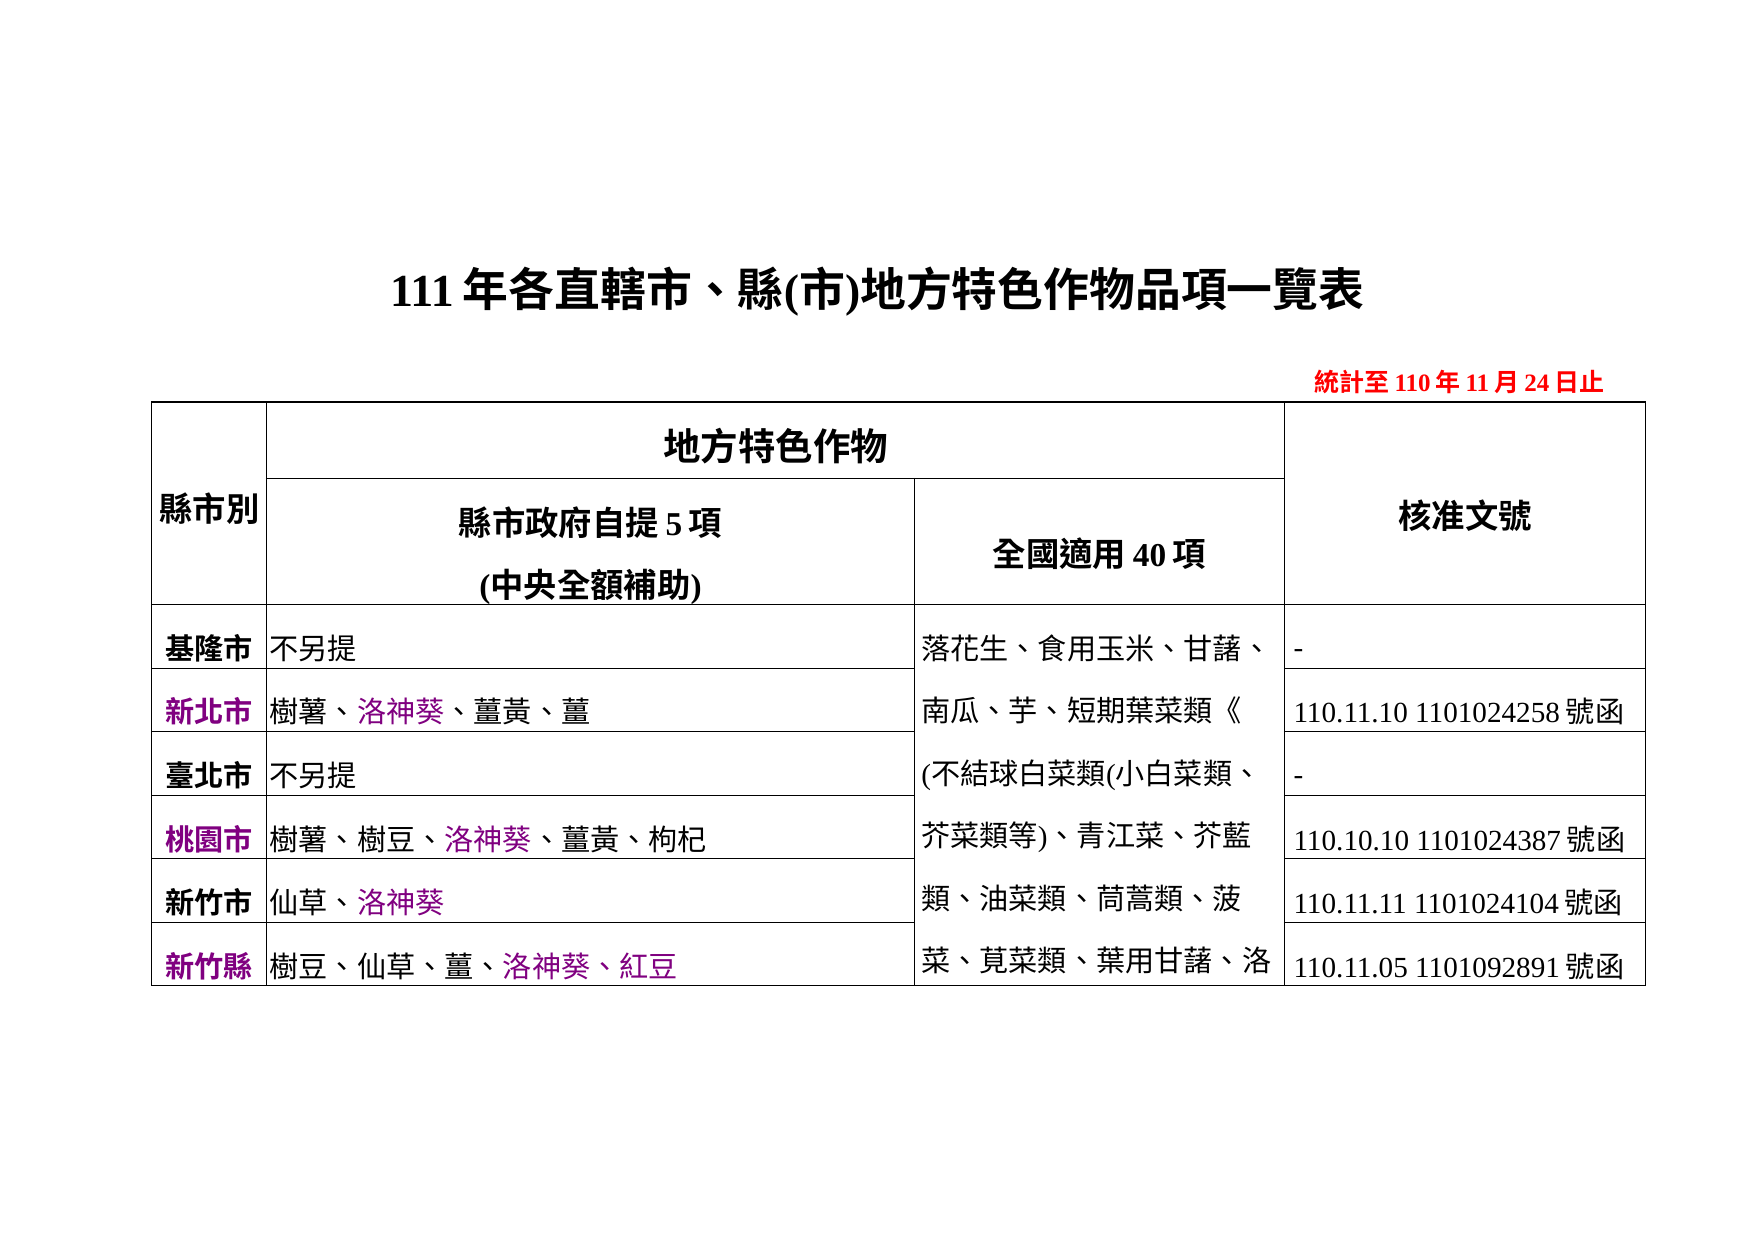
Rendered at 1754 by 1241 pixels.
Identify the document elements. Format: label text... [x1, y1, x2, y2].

table_cell 全國適用40項 [915, 479, 1284, 604]
table_cell 新竹縣 [152, 923, 266, 985]
table_cell 樹薯、洛神葵、薑黃、薑 [267, 669, 914, 731]
table_cell 110.11.05 1101092891號函 [1285, 923, 1645, 985]
table_cell 仙草、洛神葵 [267, 859, 914, 922]
table_cell 落花生、食用玉米、甘藷、南瓜、芋、短期葉菜類《 (不結球白菜類(小白菜類、芥菜類等)、青江菜、芥藍類、油菜類、茼蒿類、菠菜、莧菜類、葉用甘藷、洛 [915, 605, 1284, 985]
table_cell 不另提 [267, 732, 914, 794]
table_cell 新竹市 [152, 859, 266, 922]
table_cell 110.11.10 1101024258號函 [1285, 669, 1645, 731]
table_header 地方特色作物 [267, 403, 1284, 478]
table_cell 樹豆、仙草、薑、洛神葵、紅豆 [267, 923, 914, 985]
table_cell 臺北市 [152, 732, 266, 794]
text 統計至110年11月24日止 [150, 339, 1604, 401]
table_cell 不另提 [267, 605, 914, 667]
table_cell 110.10.10 1101024387號函 [1285, 796, 1645, 858]
table_cell 新北市 [152, 669, 266, 731]
table_header 核准文號 [1285, 403, 1645, 604]
table_cell - [1285, 732, 1645, 794]
table_cell 縣市政府自提5項 (中央全額補助) [267, 479, 914, 604]
table_cell 樹薯、樹豆、洛神葵、薑黃、枸杞 [267, 796, 914, 858]
text 111年各直轄市、縣(市)地方特色作物品項一覽表 [150, 214, 1604, 339]
table_header 縣市別 [152, 403, 266, 604]
table_cell 110.11.11 1101024104號函 [1285, 859, 1645, 922]
table_cell 基隆市 [152, 605, 266, 667]
table_cell - [1285, 605, 1645, 667]
table_cell 桃園市 [152, 796, 266, 858]
